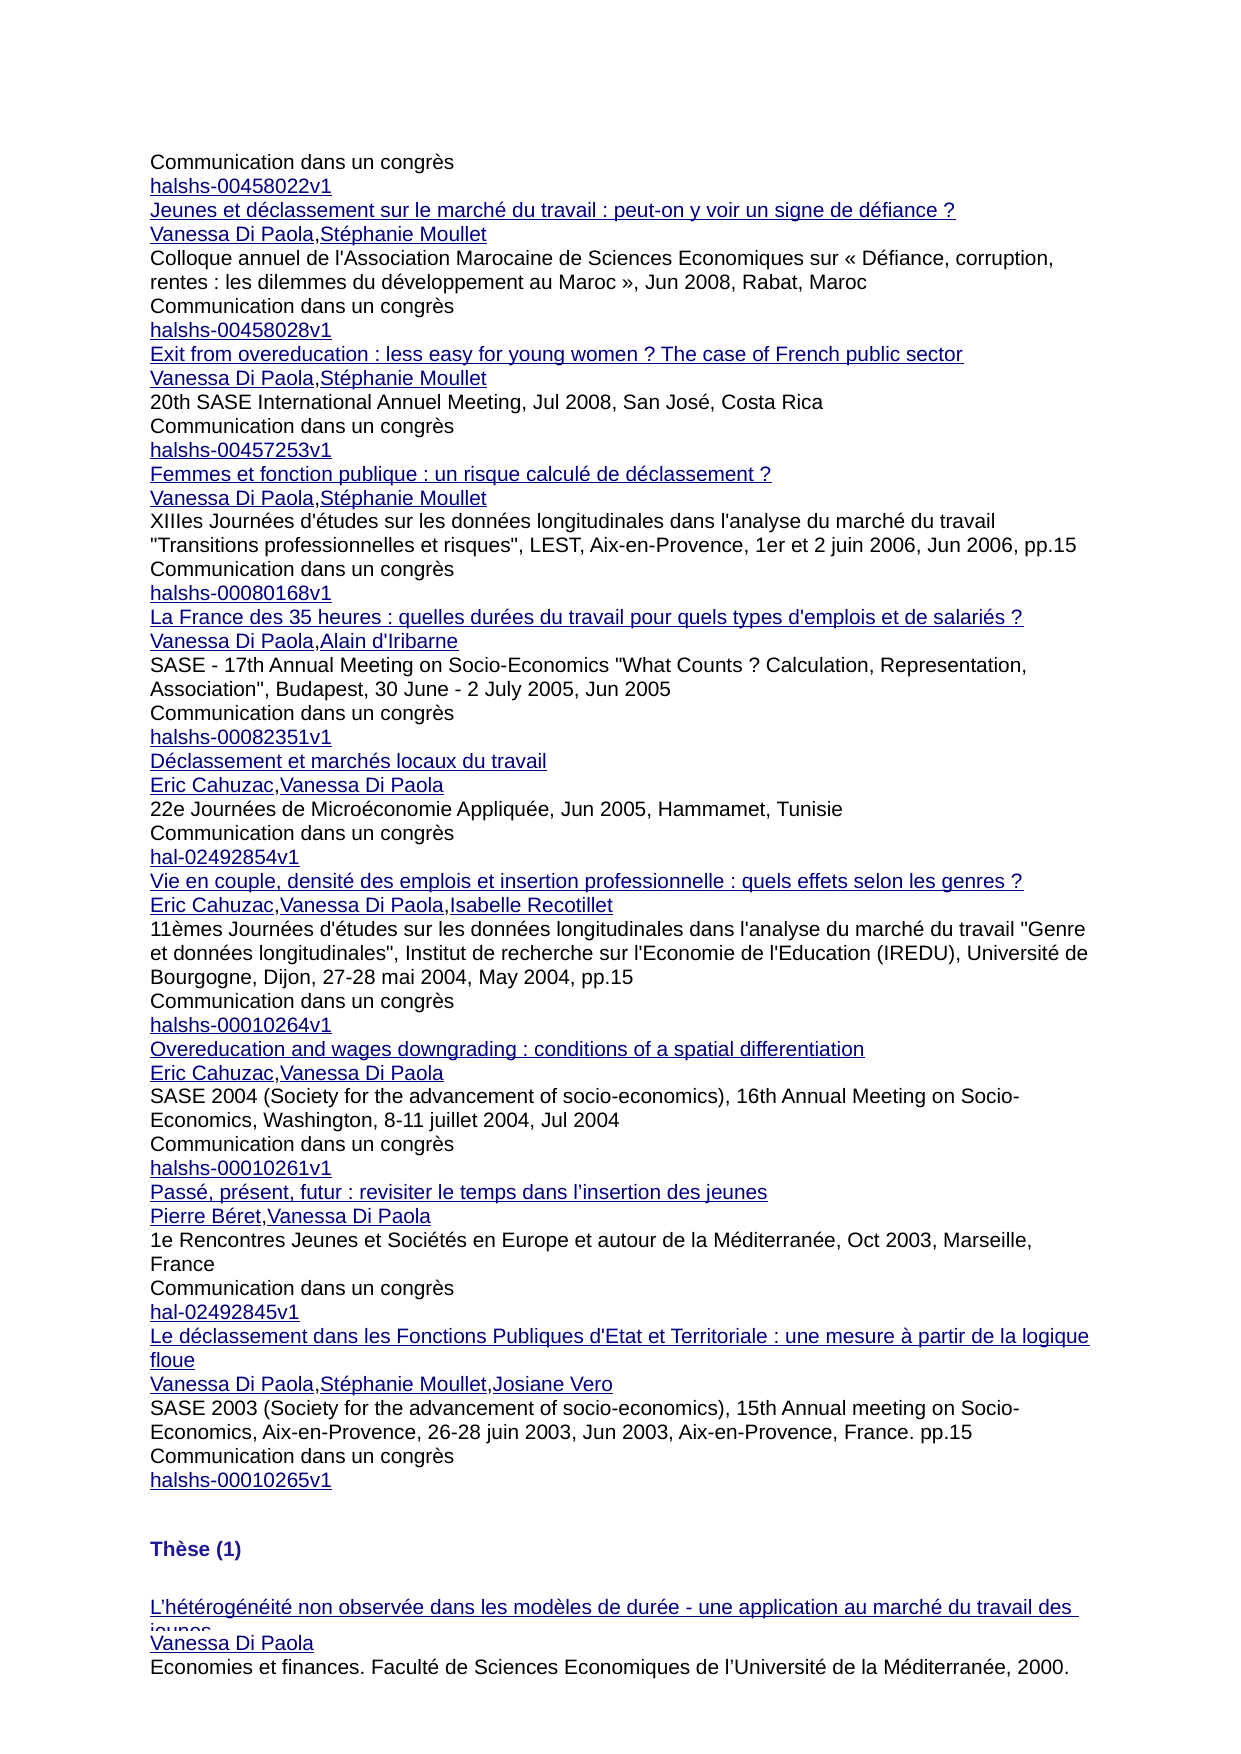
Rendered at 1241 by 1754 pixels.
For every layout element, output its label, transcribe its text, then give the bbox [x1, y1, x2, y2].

table_cell Vie en couple, densité des emplois et insertion professionnelle : quels effets selon les genres ? Eric Cahuzac,Vanessa Di Paola,Isabelle Recotillet 11èmes Journées d'études sur les données longitudinales dans l'analyse du marché du travail "Genre et données longitudinales", Institut de recherche sur l'Economie de l'Education (IREDU), Université de Bourgogne, Dijon, 27-28 mai 2004, May 2004, pp.15 Communication dans un congrès halshs-00010264v1 [150, 869, 1090, 1036]
table_cell Déclassement et marchés locaux du travail Eric Cahuzac,Vanessa Di Paola 22e Journées de Microéconomie Appliquée, Jun 2005, Hammamet, Tunisie Communication dans un congrès hal-02492854v1 [150, 749, 1090, 869]
subtitle Thèse (1) [150, 1536, 1090, 1560]
table_cell Passé, présent, futur : revisiter le temps dans l’insertion des jeunes Pierre Béret,Vanessa Di Paola 1e Rencontres Jeunes et Sociétés en Europe et autour de la Méditerranée, Oct 2003, Marseille, France Communication dans un congrès hal-02492845v1 [150, 1180, 1090, 1324]
table_cell La France des 35 heures : quelles durées du travail pour quels types d'emplois et de salariés ? Vanessa Di Paola,Alain d'Iribarne SASE - 17th Annual Meeting on Socio-Economics "What Counts ? Calculation, Representation, Association", Budapest, 30 June - 2 July 2005, Jun 2005 Communication dans un congrès halshs-00082351v1 [150, 605, 1090, 749]
table_cell Le déclassement dans les Fonctions Publiques d'Etat et Territoriale : une mesure à partir de la logique [150, 1324, 1090, 1345]
table_cell Communication dans un congrès halshs-00458022v1 [150, 150, 1090, 198]
table_cell floue Vanessa Di Paola,Stéphanie Moullet,Josiane Vero SASE 2003 (Society for the advancement of socio-economics), 15th Annual meeting on Socio-Economics, Aix-en-Provence, 26-28 juin 2003, Jun 2003, Aix-en-Provence, France. pp.15 Communication dans un congrès halshs-00010265v1 [150, 1346, 1090, 1492]
table_cell Femmes et fonction publique : un risque calculé de déclassement ? Vanessa Di Paola,Stéphanie Moullet XIIIes Journées d'études sur les données longitudinales dans l'analyse du marché du travail "Transitions professionnelles et risques", LEST, Aix-en-Provence, 1er et 2 juin 2006, Jun 2006, pp.15 Communication dans un congrès halshs-00080168v1 [150, 461, 1090, 605]
table_header L’hétérogénéité non observée dans les modèles de durée - une application au marché du travail des jeunes Vanessa Di Paola Economies et finances. Faculté de Sciences Economiques de l’Université de la Méditerranée, 2000. [150, 1595, 1090, 1679]
table_cell Exit from overeducation : less easy for young women ? The case of French public sector Vanessa Di Paola,Stéphanie Moullet 20th SASE International Annuel Meeting, Jul 2008, San José, Costa Rica Communication dans un congrès halshs-00457253v1 [150, 342, 1090, 461]
table_cell Jeunes et déclassement sur le marché du travail : peut-on y voir un signe de défiance ? Vanessa Di Paola,Stéphanie Moullet Colloque annuel de l'Association Marocaine de Sciences Economiques sur « Défiance, corruption, rentes : les dilemmes du développement au Maroc », Jun 2008, Rabat, Maroc Communication dans un congrès halshs-00458028v1 [150, 198, 1090, 342]
table_cell Overeducation and wages downgrading : conditions of a spatial differentiation Eric Cahuzac,Vanessa Di Paola SASE 2004 (Society for the advancement of socio-economics), 16th Annual Meeting on Socio-Economics, Washington, 8-11 juillet 2004, Jul 2004 Communication dans un congrès halshs-00010261v1 [150, 1036, 1090, 1180]
